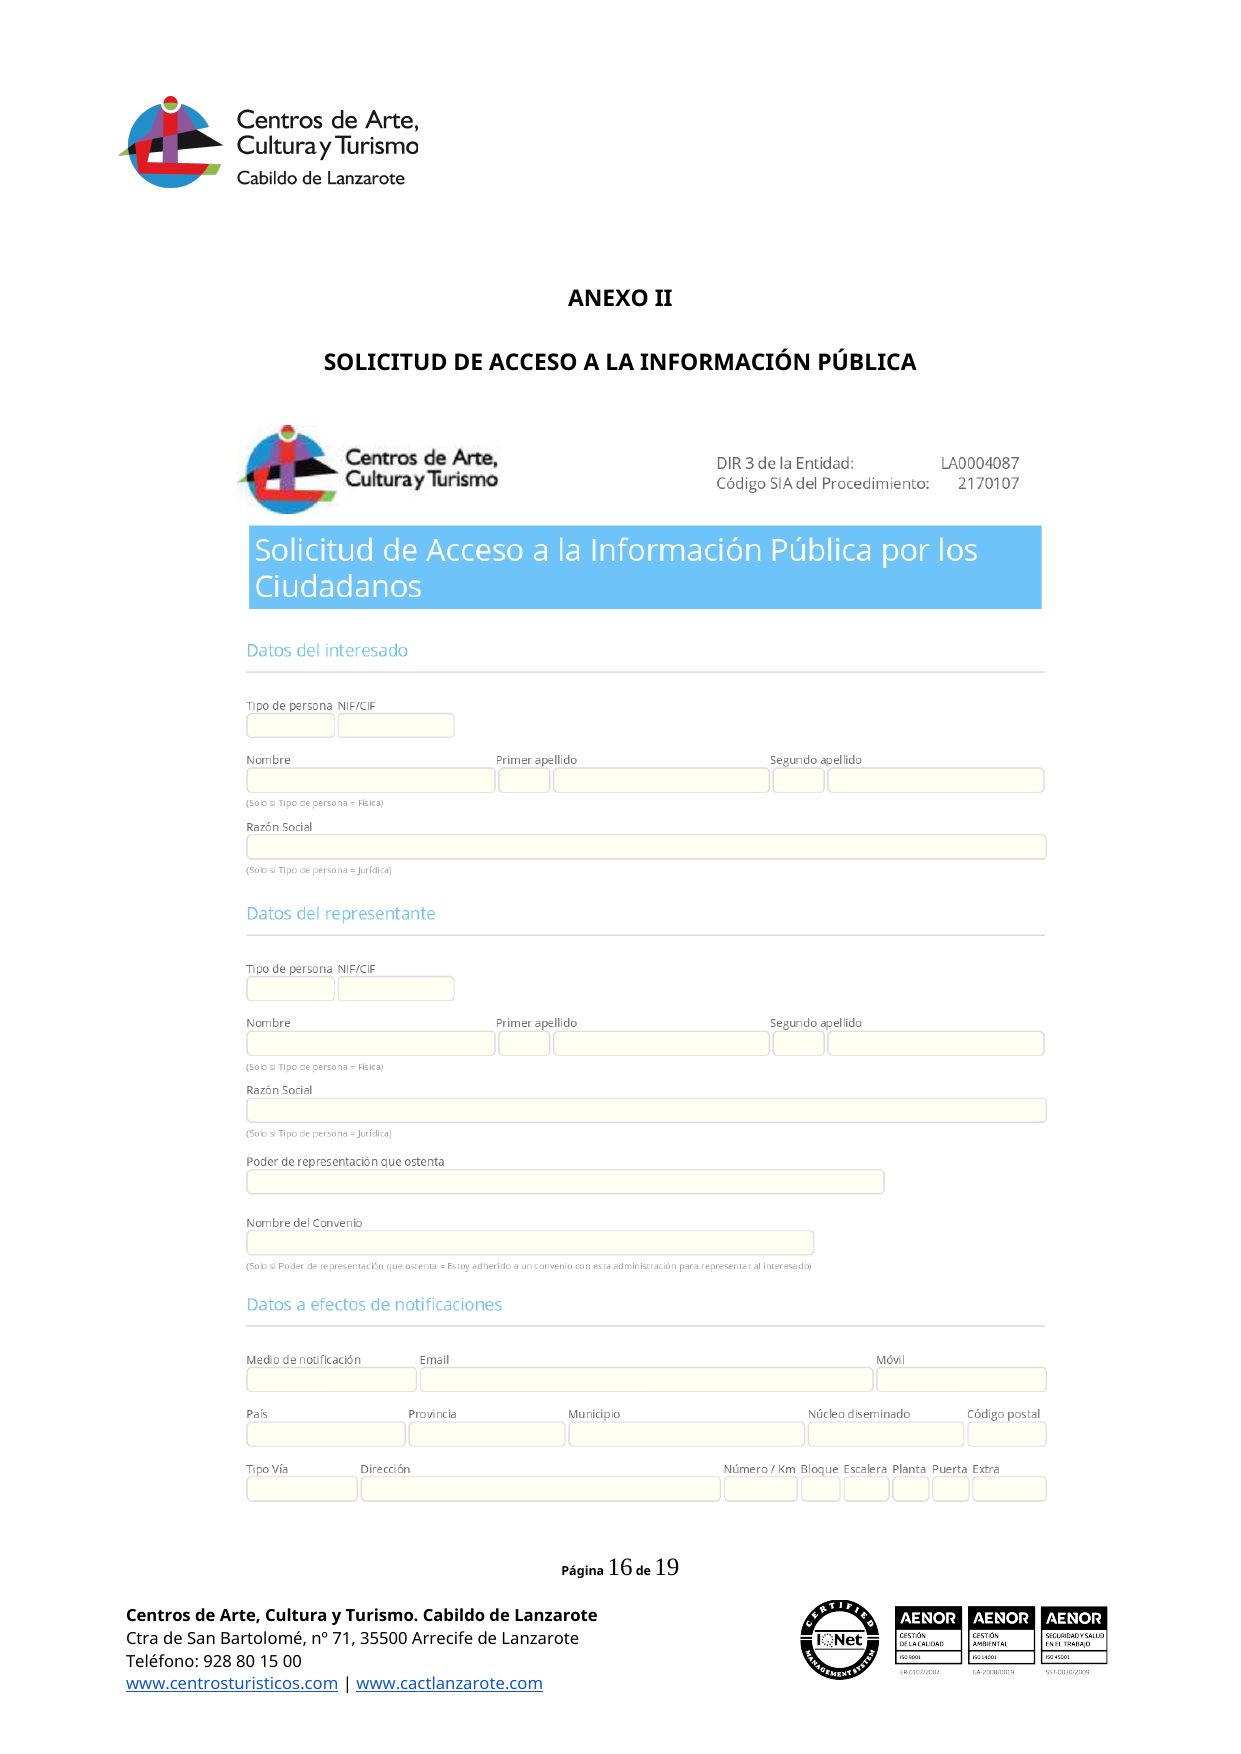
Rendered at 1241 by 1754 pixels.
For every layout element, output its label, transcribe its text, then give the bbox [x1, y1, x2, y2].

text ANEXO II [118, 282, 1122, 313]
text SOLICITUD DE ACCESO A LA INFORMACIÓN PÚBLICA [118, 346, 1122, 377]
picture [218, 417, 1063, 1538]
picture [800, 1600, 1108, 1680]
picture [118, 96, 418, 188]
